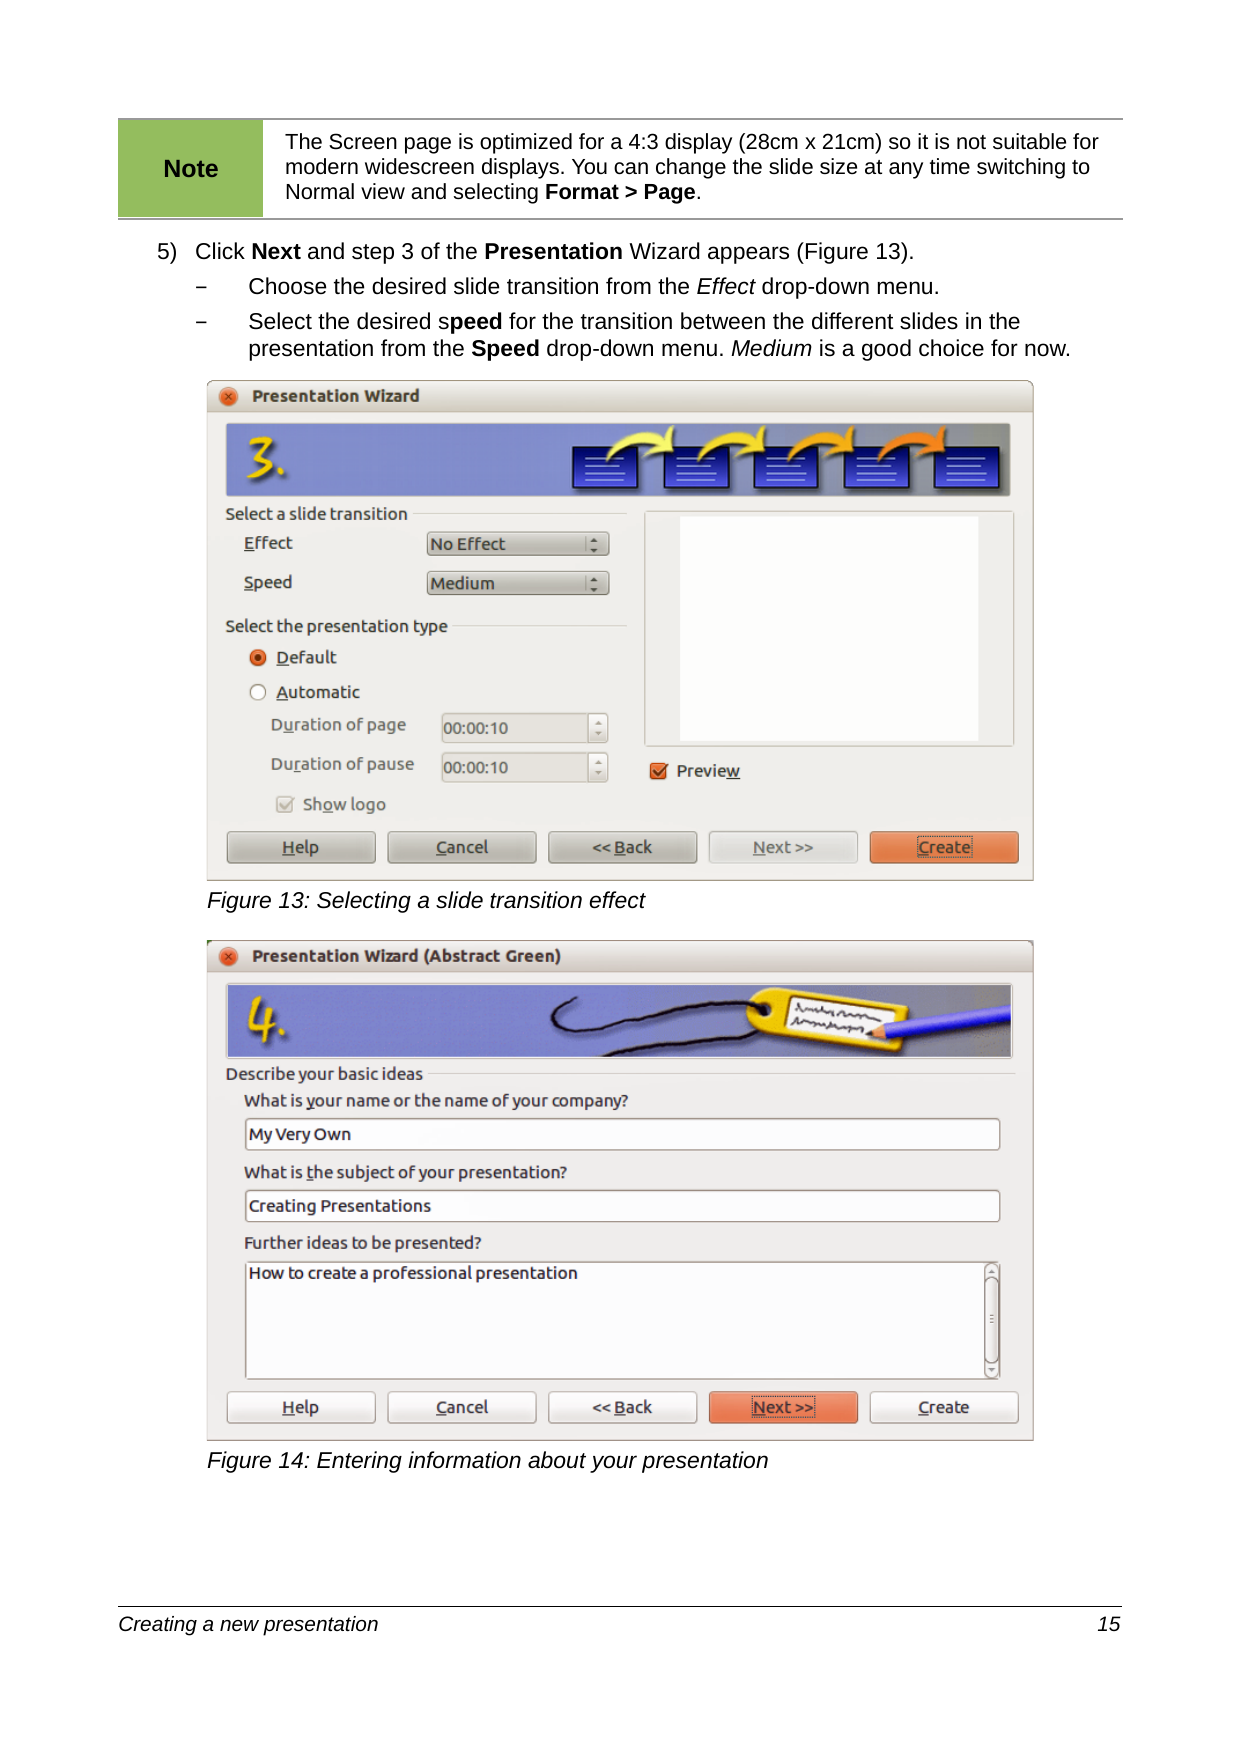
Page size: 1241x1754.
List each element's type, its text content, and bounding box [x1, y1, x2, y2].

picture [206, 380, 1034, 881]
list Choose the desired slide transition from the Effect drop-down menu. [195, 271, 1122, 300]
table_header The Screen page is optimized for a 4:3 display (28cm x 21cm) so it is not suitable for modern widescreen displays. You can change the slide size at any time switching to Normal view and selecting Format > Page. [264, 120, 1123, 217]
picture [206, 940, 1034, 1441]
text Figure 14: Entering information about your presentation [207, 1447, 1033, 1473]
list Select the desired speed for the transition between the different slides in the presentation from the Speed drop-down menu. Medium is a good choice for now. [195, 306, 1122, 362]
table_header Note [118, 120, 263, 217]
text Figure 13: Selecting a slide transition effect [207, 887, 1033, 913]
list Click Next and step 3 of the Presentation Wizard appears (Figure 13). [177, 238, 1122, 264]
